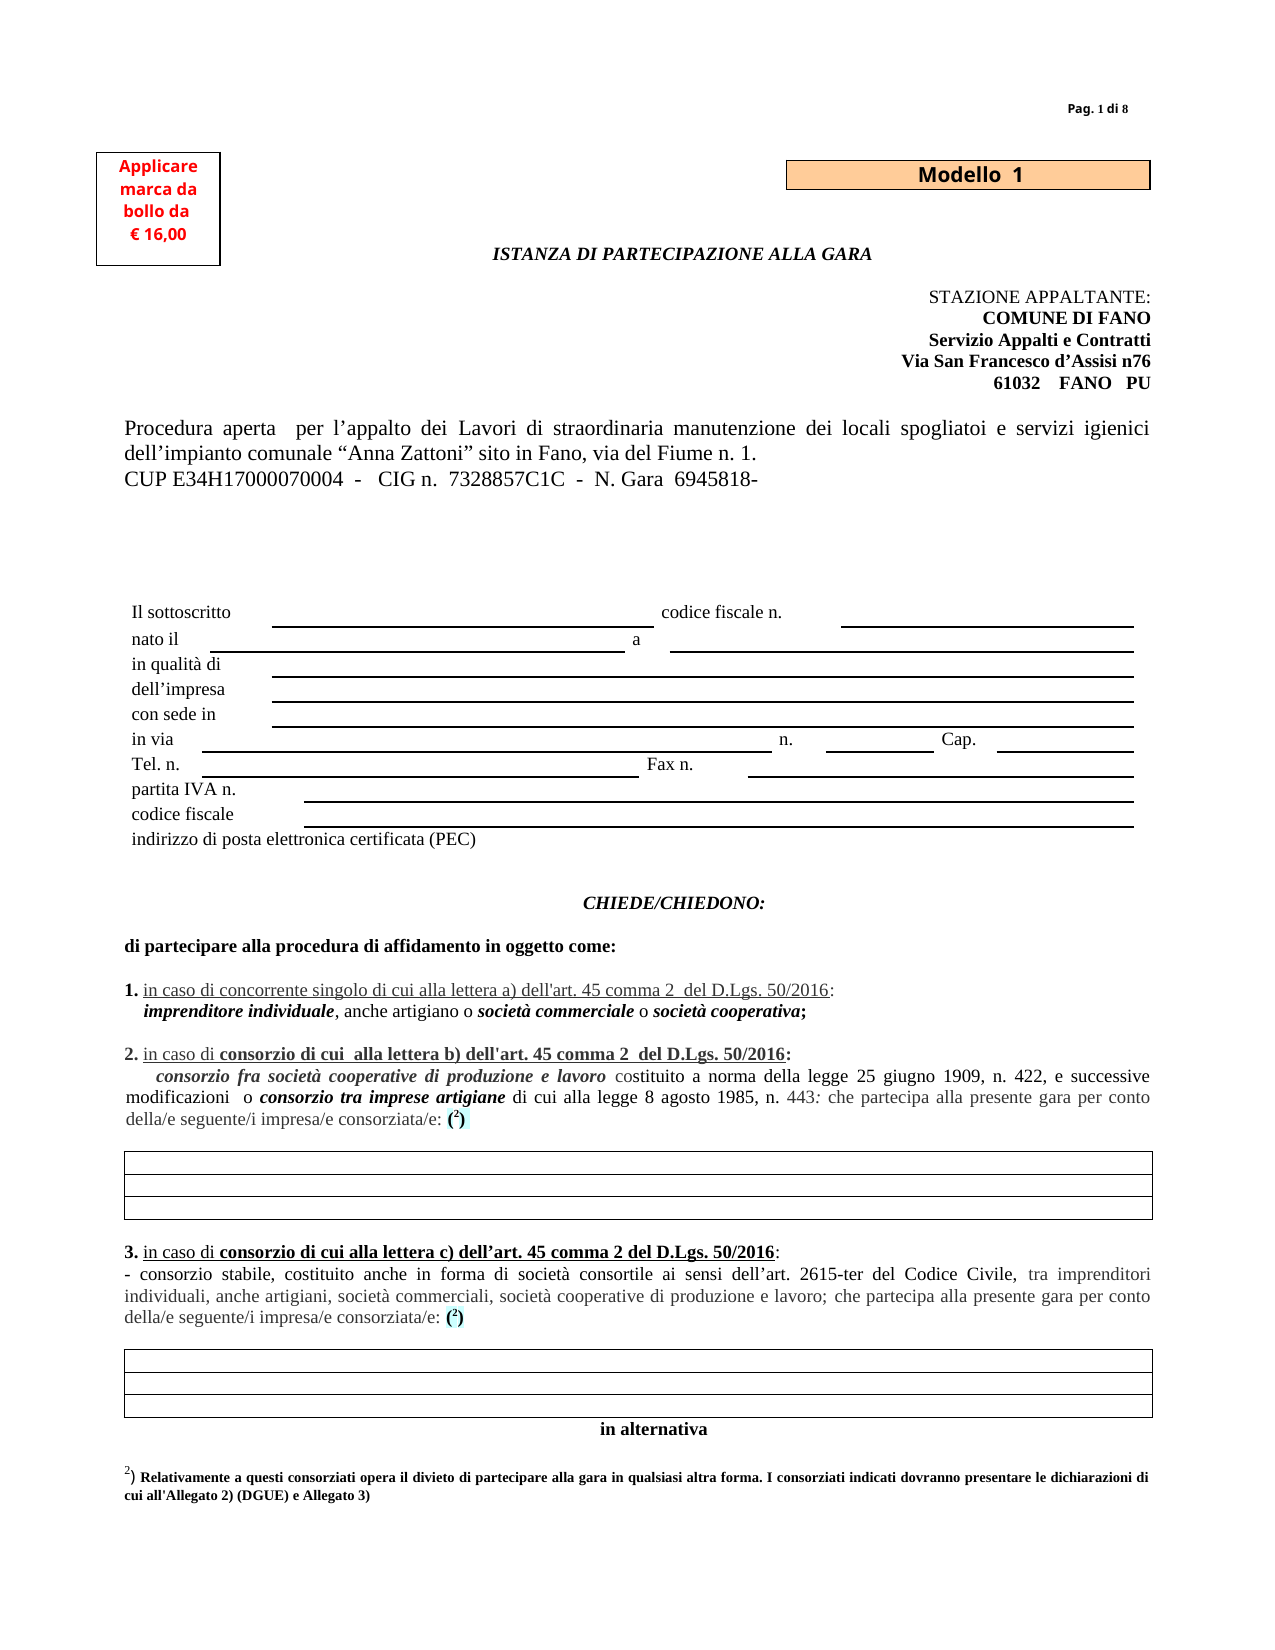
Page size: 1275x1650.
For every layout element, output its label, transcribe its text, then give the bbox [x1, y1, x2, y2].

text COMUNE DI FANO [640, 307, 1151, 329]
table_cell [125, 1175, 1152, 1196]
table_cell [210, 626, 625, 651]
table_cell Fax n. [639, 753, 748, 776]
table_cell codice fiscale [124, 801, 304, 826]
subtitle chiede/chiedono: [199, 892, 1151, 914]
table_cell dell’impresa [124, 676, 272, 701]
table_cell [748, 751, 1133, 776]
table_cell [670, 626, 1133, 651]
text Procedura aperta per l’appalto dei Lavori di straordinaria manutenzione dei locali spogliatoi e servizi igienici dell’impianto comunale “Anna Zattoni” sito in Fano, via del Fiume n. 1. [124, 415, 1151, 466]
table_cell [125, 1373, 1152, 1394]
text 1. in caso di concorrente singolo di cui alla lettera a) dell'art. 45 comma 2 del D.Lgs. 50/2016: [124, 978, 1143, 1000]
table_header [272, 601, 654, 626]
text 2. in caso di consorzio di cui alla lettera b) dell'art. 45 comma 2 del D.Lgs. 50/2016: [124, 1043, 1151, 1065]
text ISTANZA DI PARTECIPAZIONE ALLA GARA [221, 243, 1151, 264]
table_cell Tel. n. [124, 751, 202, 776]
table_cell [304, 803, 1133, 826]
text Via San Francesco d’Assisi n76 [640, 350, 1151, 372]
text CUP E34H17000070004 - CIG n. 7328857C1C - N. Gara 6945818- [124, 466, 1151, 491]
table_header [125, 1350, 1152, 1372]
text Servizio Appalti e Contratti [640, 329, 1151, 350]
table_header [841, 601, 1133, 626]
table_cell Cap. [934, 728, 997, 751]
table_cell [202, 753, 639, 776]
table_header codice fiscale n. [654, 601, 841, 626]
table_cell [826, 728, 934, 751]
text  consorzio fra società cooperative di produzione e lavoro costituito a norma della legge 25 giugno 1909, n. 422, e successive modificazioni o consorzio tra imprese artigiane di cui alla legge 8 agosto 1985, n. 443: che partecipa alla presente gara per conto della/e seguente/i impresa/e consorziata/e: () [126, 1065, 1151, 1129]
table_cell [272, 678, 1133, 701]
table_header Modello 1 [787, 161, 1149, 189]
text in alternativa [161, 1418, 1151, 1439]
table_cell [125, 1197, 1152, 1219]
table_cell [272, 651, 1133, 676]
table_cell [272, 703, 1133, 726]
table_cell partita IVA n. [124, 776, 304, 801]
table_cell indirizzo di posta elettronica certificata (PEC) [124, 826, 1133, 849]
table_cell [304, 776, 1133, 801]
table_cell [997, 728, 1133, 751]
text 3. in caso di consorzio di cui alla lettera c) dell’art. 45 comma 2 del D.Lgs. 50/2016: [124, 1241, 1151, 1263]
table_cell in qualità di [124, 651, 272, 676]
table_cell nato il [124, 626, 210, 651]
table_cell in via [124, 726, 202, 751]
text Applicare marca da bollo da [97, 153, 219, 220]
text  imprenditore individuale, anche artigiano o società commerciale o società cooperativa; [124, 1000, 1143, 1022]
text STAZIONE APPALTANTE: [124, 286, 1151, 307]
table_cell con sede in [124, 701, 272, 726]
text - consorzio stabile, costituito anche in forma di società consortile ai sensi dell’art. 2615-ter del Codice Civile, tra imprenditori individuali, anche artigiani, società commerciali, società cooperative di produzione e lavoro; che partecipa alla presente gara per conto della/e seguente/i impresa/e consorziata/e: (2) [124, 1263, 1151, 1328]
table_cell n. [772, 728, 826, 751]
table_cell [202, 726, 772, 751]
table_cell [125, 1395, 1152, 1417]
text € 16,00 [97, 220, 219, 246]
table_header Il sottoscritto [124, 601, 272, 626]
text ) Relativamente a questi consorziati opera il divieto di partecipare alla gara in qualsiasi altra forma. I consorziati indicati dovranno presentare le dichiarazioni di cui all'Allegato 2) (DGUE) e Allegato 3) [124, 1463, 1151, 1504]
text di partecipare alla procedura di affidamento in oggetto come: [124, 935, 1143, 957]
text 61032 FANO PU [640, 372, 1151, 393]
table_header [125, 1152, 1152, 1173]
table_cell a [625, 626, 669, 651]
